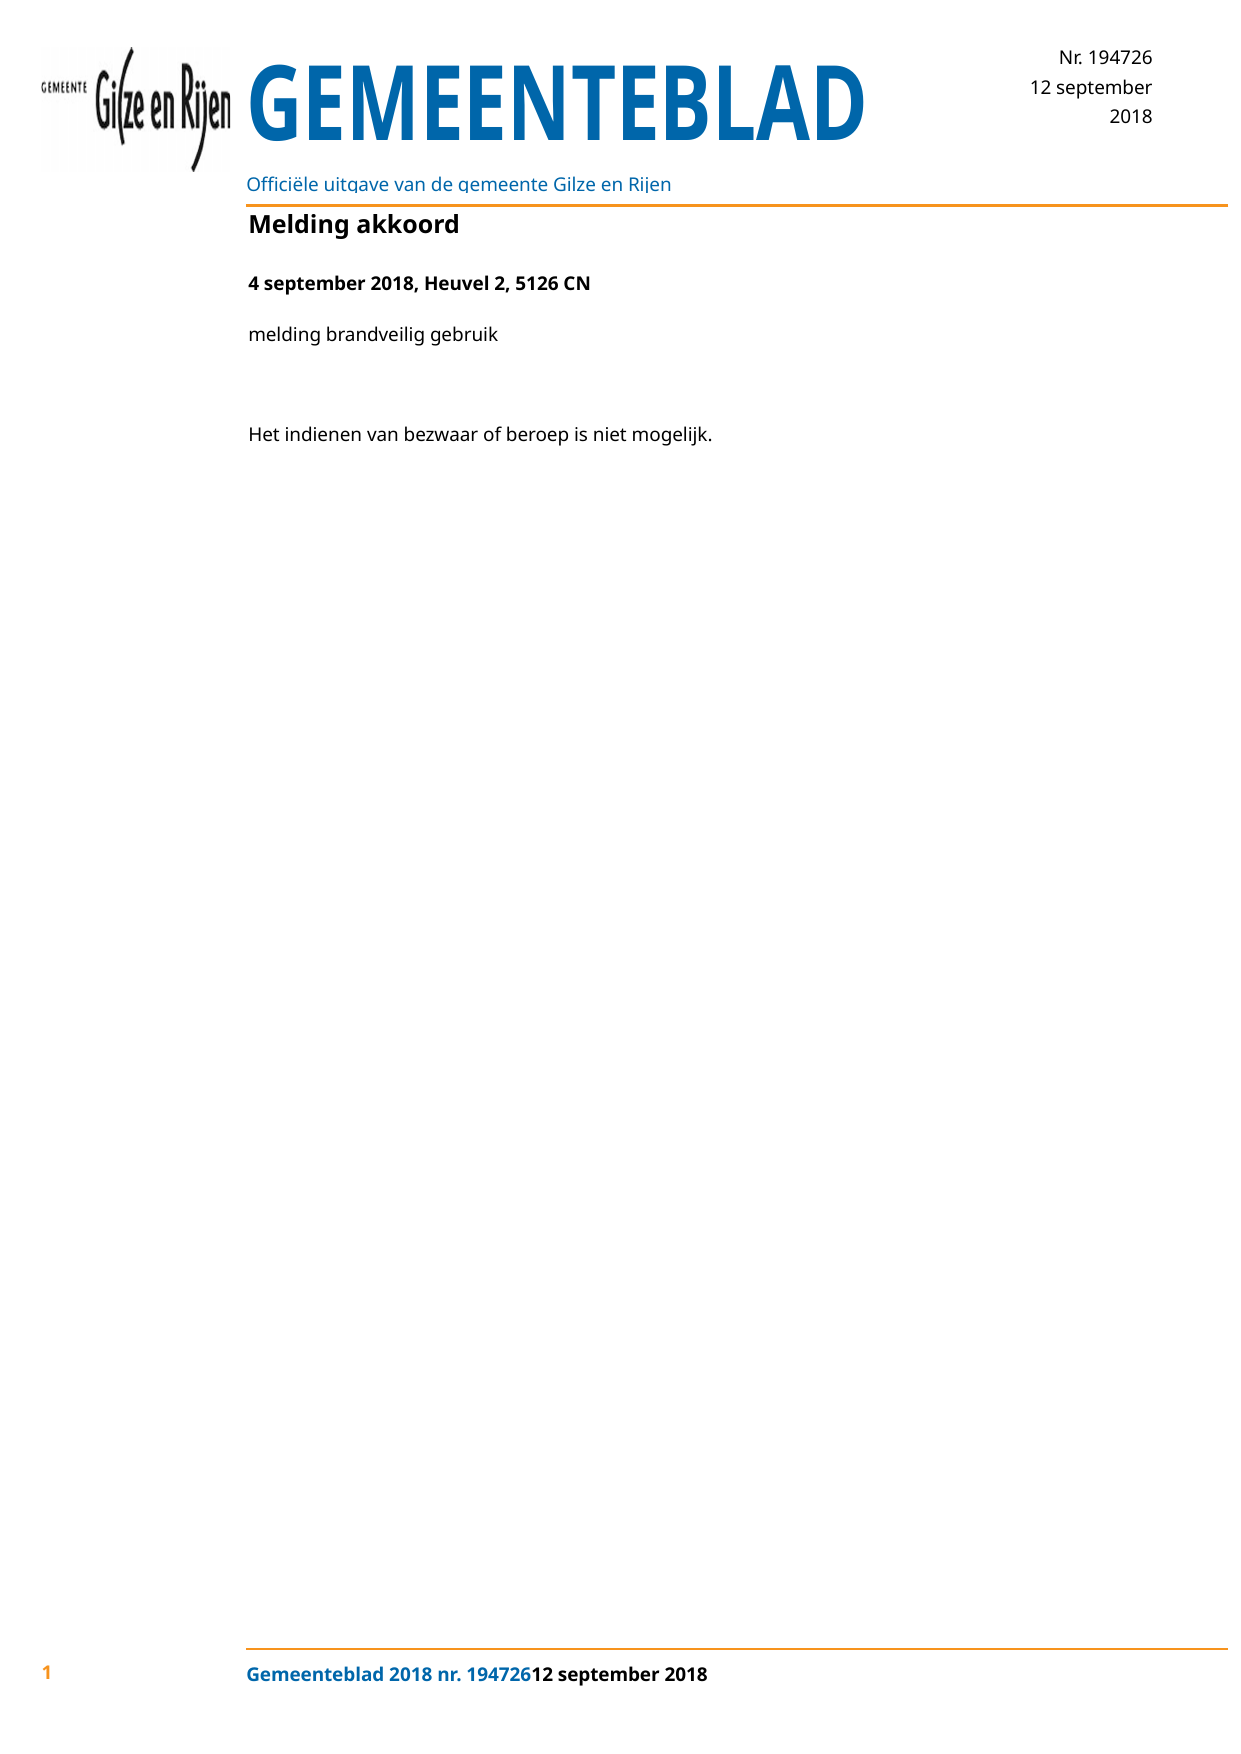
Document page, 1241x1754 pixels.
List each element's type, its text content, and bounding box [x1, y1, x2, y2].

text Het indienen van bezwaar of beroep is niet mogelijk. [248, 422, 1152, 447]
text melding brandveilig gebruik [248, 321, 1152, 346]
picture [41, 47, 231, 172]
text Melding akkoord [248, 207, 1152, 241]
text 4 september 2018, Heuvel 2, 5126 CN [248, 270, 1152, 296]
